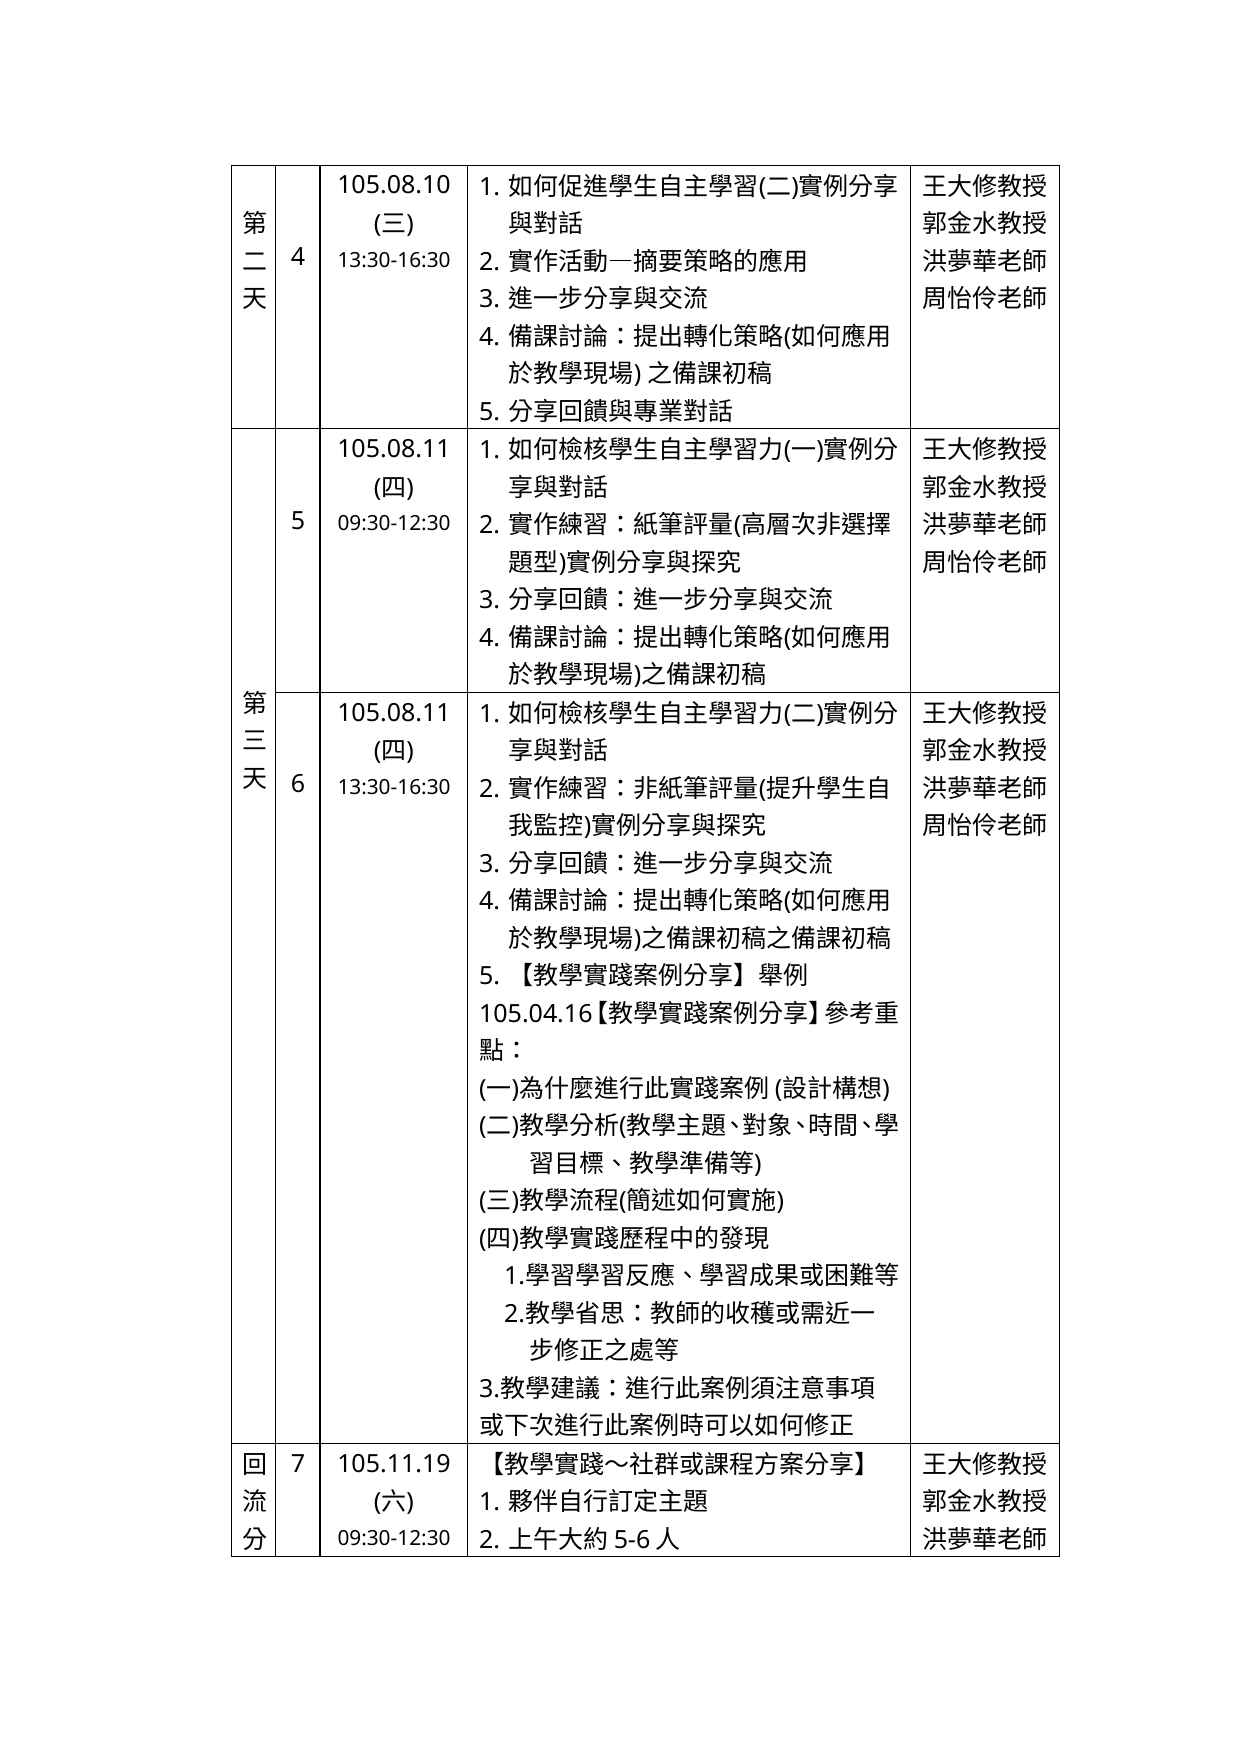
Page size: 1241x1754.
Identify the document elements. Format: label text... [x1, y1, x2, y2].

table_cell 王大修教授 郭金水教授 洪夢華老師 周怡伶老師 [911, 693, 1059, 1443]
table_cell 第三天 [232, 429, 275, 1443]
table_cell 如何促進學生自主學習(二)實例分享與對話 實作活動—摘要策略的應用 進一步分享與交流 備課討論：提出轉化策略(如何應用於教學現場) 之備課初稿 分享回饋與專業對話 [468, 166, 910, 428]
table_cell 5 [276, 429, 319, 692]
table_cell 王大修教授 郭金水教授 洪夢華老師 周怡伶老師 [911, 166, 1059, 428]
table_cell 如何檢核學生自主學習力(一)實例分享與對話 實作練習：紙筆評量(高層次非選擇題型)實例分享與探究 分享回饋：進一步分享與交流 備課討論：提出轉化策略(如何應用於教學現場)之備課初稿 [468, 429, 910, 692]
table_cell 105.11.19 (六) 09:30-12:30 [321, 1444, 467, 1556]
table_cell 105.08.11 (四) 13:30-16:30 [321, 693, 467, 1443]
table_cell 6 [276, 693, 319, 1443]
table_cell 王大修教授 郭金水教授 洪夢華老師 [911, 1444, 1059, 1556]
table_cell 105.08.11 (四) 09:30-12:30 [321, 429, 467, 692]
table_cell 105.08.10 (三) 13:30-16:30 [321, 166, 467, 428]
table_cell 回流分 [232, 1444, 275, 1556]
table_cell 4 [276, 166, 319, 428]
table_cell 第二天 [232, 166, 275, 428]
table_cell 王大修教授 郭金水教授 洪夢華老師 周怡伶老師 [911, 429, 1059, 692]
table_cell 【教學實踐～社群或課程方案分享】 夥伴自行訂定主題 上午大約5-6人 [468, 1444, 910, 1556]
table_cell 如何檢核學生自主學習力(二)實例分享與對話 實作練習：非紙筆評量(提升學生自我監控)實例分享與探究 分享回饋：進一步分享與交流 備課討論：提出轉化策略(如何應用於教學現場)之備課初稿之備課初稿 【教學實踐案例分享】舉例 105.04.16【教學實踐案例分享】參考重點： (一)為什麼進行此實踐案例 (設計構想) (二)教學分析(教學主題、對象、時間、學習目標、教學準備等) (三)教學流程(簡述如何實施) (四)教學實踐歷程中的發現 1.學習學習反應、學習成果或困難等 2.教學省思：教師的收穫或需近一步修正之處等 3.教學建議：進行此案例須注意事項或下次進行此案例時可以如何修正 [468, 693, 910, 1443]
table_cell 7 [276, 1444, 319, 1556]
